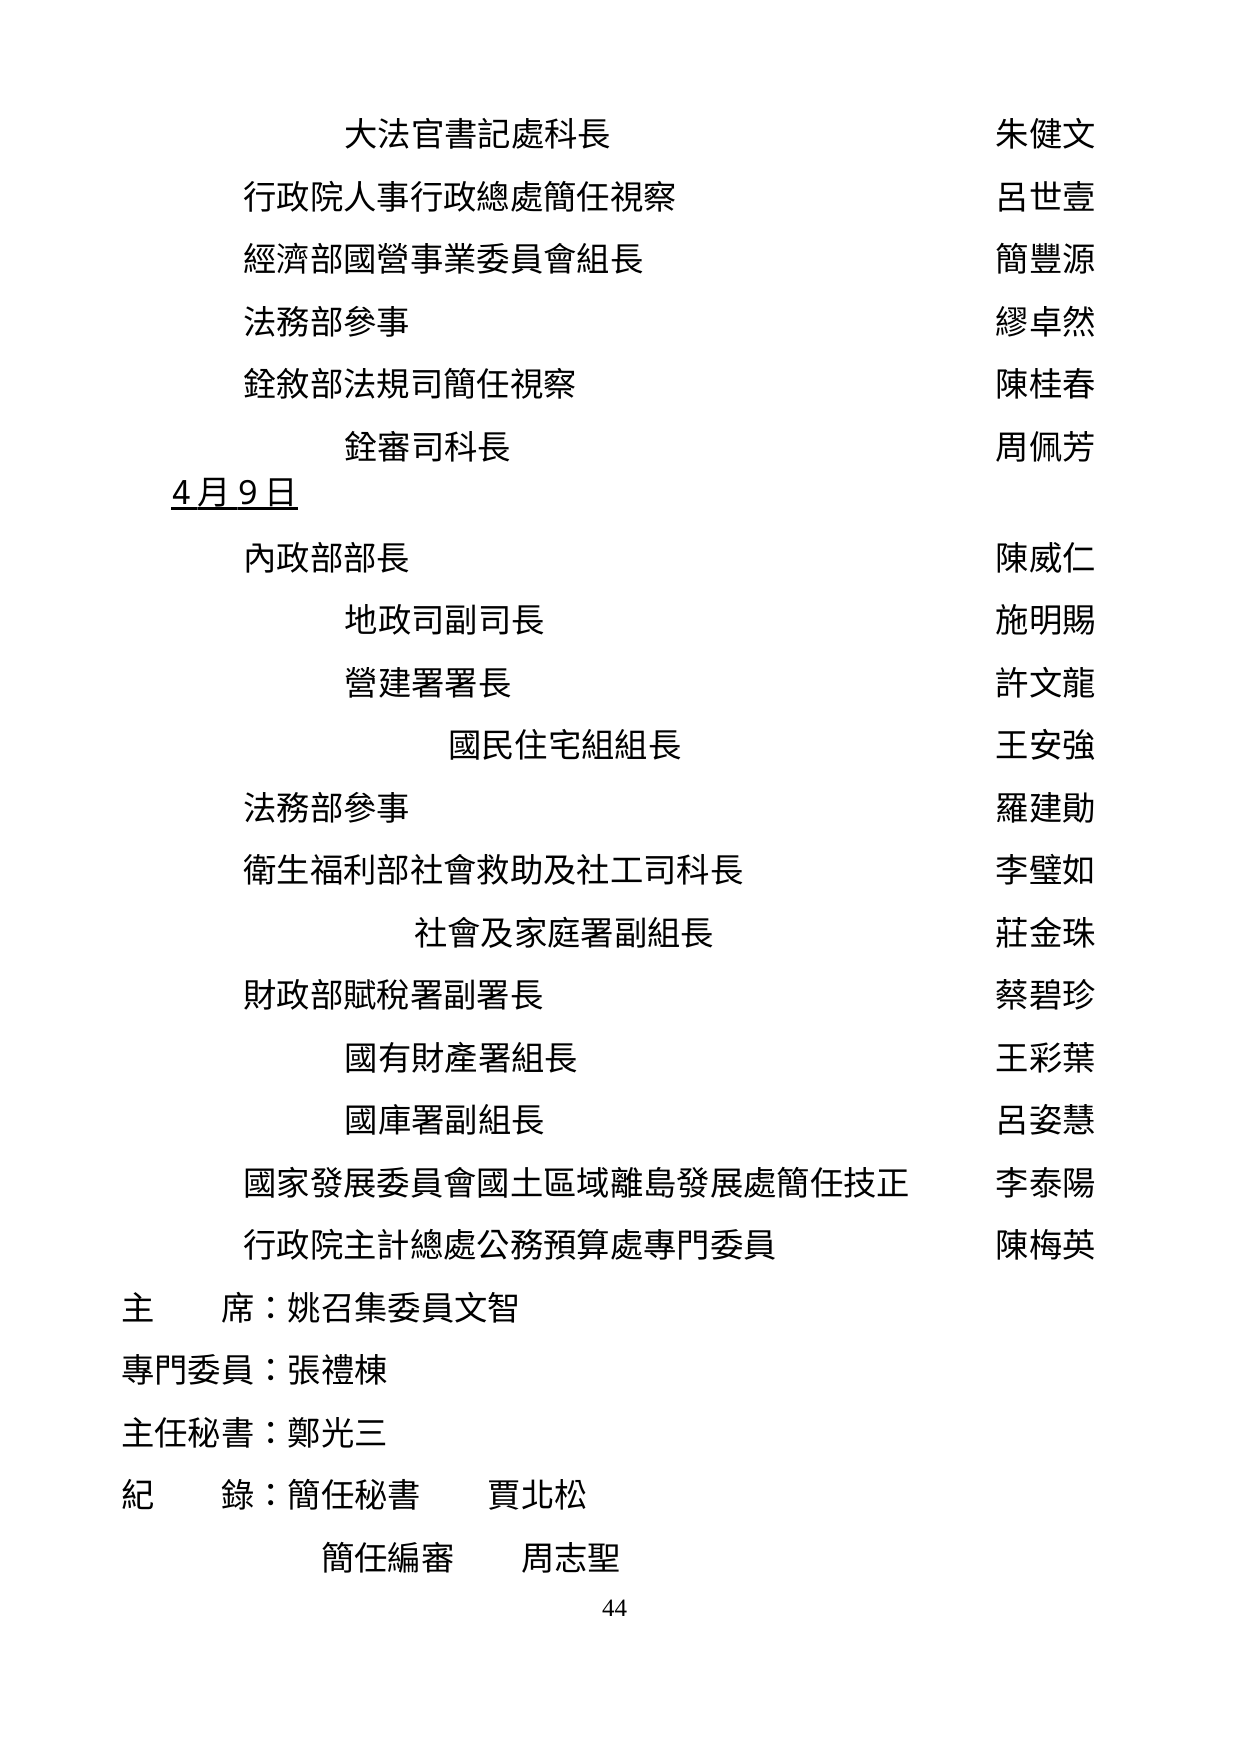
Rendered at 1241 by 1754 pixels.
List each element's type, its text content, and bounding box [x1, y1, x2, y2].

text 法務部參事 繆卓然 [243, 278, 1107, 341]
text 行政院主計總處公務預算處專門委員 陳梅英 [243, 1202, 1108, 1264]
text 銓敘部法規司簡任視察 陳桂春 [243, 341, 1107, 403]
text 國庫署副組長 呂姿慧 [247, 1077, 1108, 1139]
text 行政院人事行政總處簡任視察 呂世壹 [243, 153, 1107, 216]
text 衛生福利部社會救助及社工司科長 李璧如 [243, 827, 1108, 889]
text 社會及家庭署副組長 莊金珠 [247, 889, 1107, 952]
text 內政部部長 陳威仁 [243, 514, 1108, 577]
text 營建署署長 許文龍 [247, 639, 1108, 702]
text 主任秘書：鄭光三 [121, 1389, 1219, 1452]
text 大法官書記處科長 朱健文 [247, 91, 1107, 153]
text 地政司副司長 施明賜 [247, 577, 1108, 639]
text 經濟部國營事業委員會組長 簡豐源 [243, 216, 1107, 278]
text 紀 錄：簡任秘書 賈北松 [121, 1452, 1219, 1514]
text 專門委員：張禮棟 [121, 1327, 1219, 1389]
text 法務部參事 羅建勛 [243, 764, 1108, 827]
text 簡任編審 周志聖 [121, 1514, 1219, 1577]
text 財政部賦稅署副署長 蔡碧珍 [243, 952, 1108, 1014]
text 國民住宅組組長 王安強 [247, 702, 1108, 764]
text 主 席：姚召集委員文智 [121, 1264, 1051, 1327]
text 4月9日 [171, 466, 1122, 514]
text 銓審司科長 周佩芳 [247, 403, 1107, 466]
text 國家發展委員會國土區域離島發展處簡任技正 李泰陽 [243, 1139, 1108, 1202]
text 國有財產署組長 王彩葉 [247, 1014, 1108, 1077]
